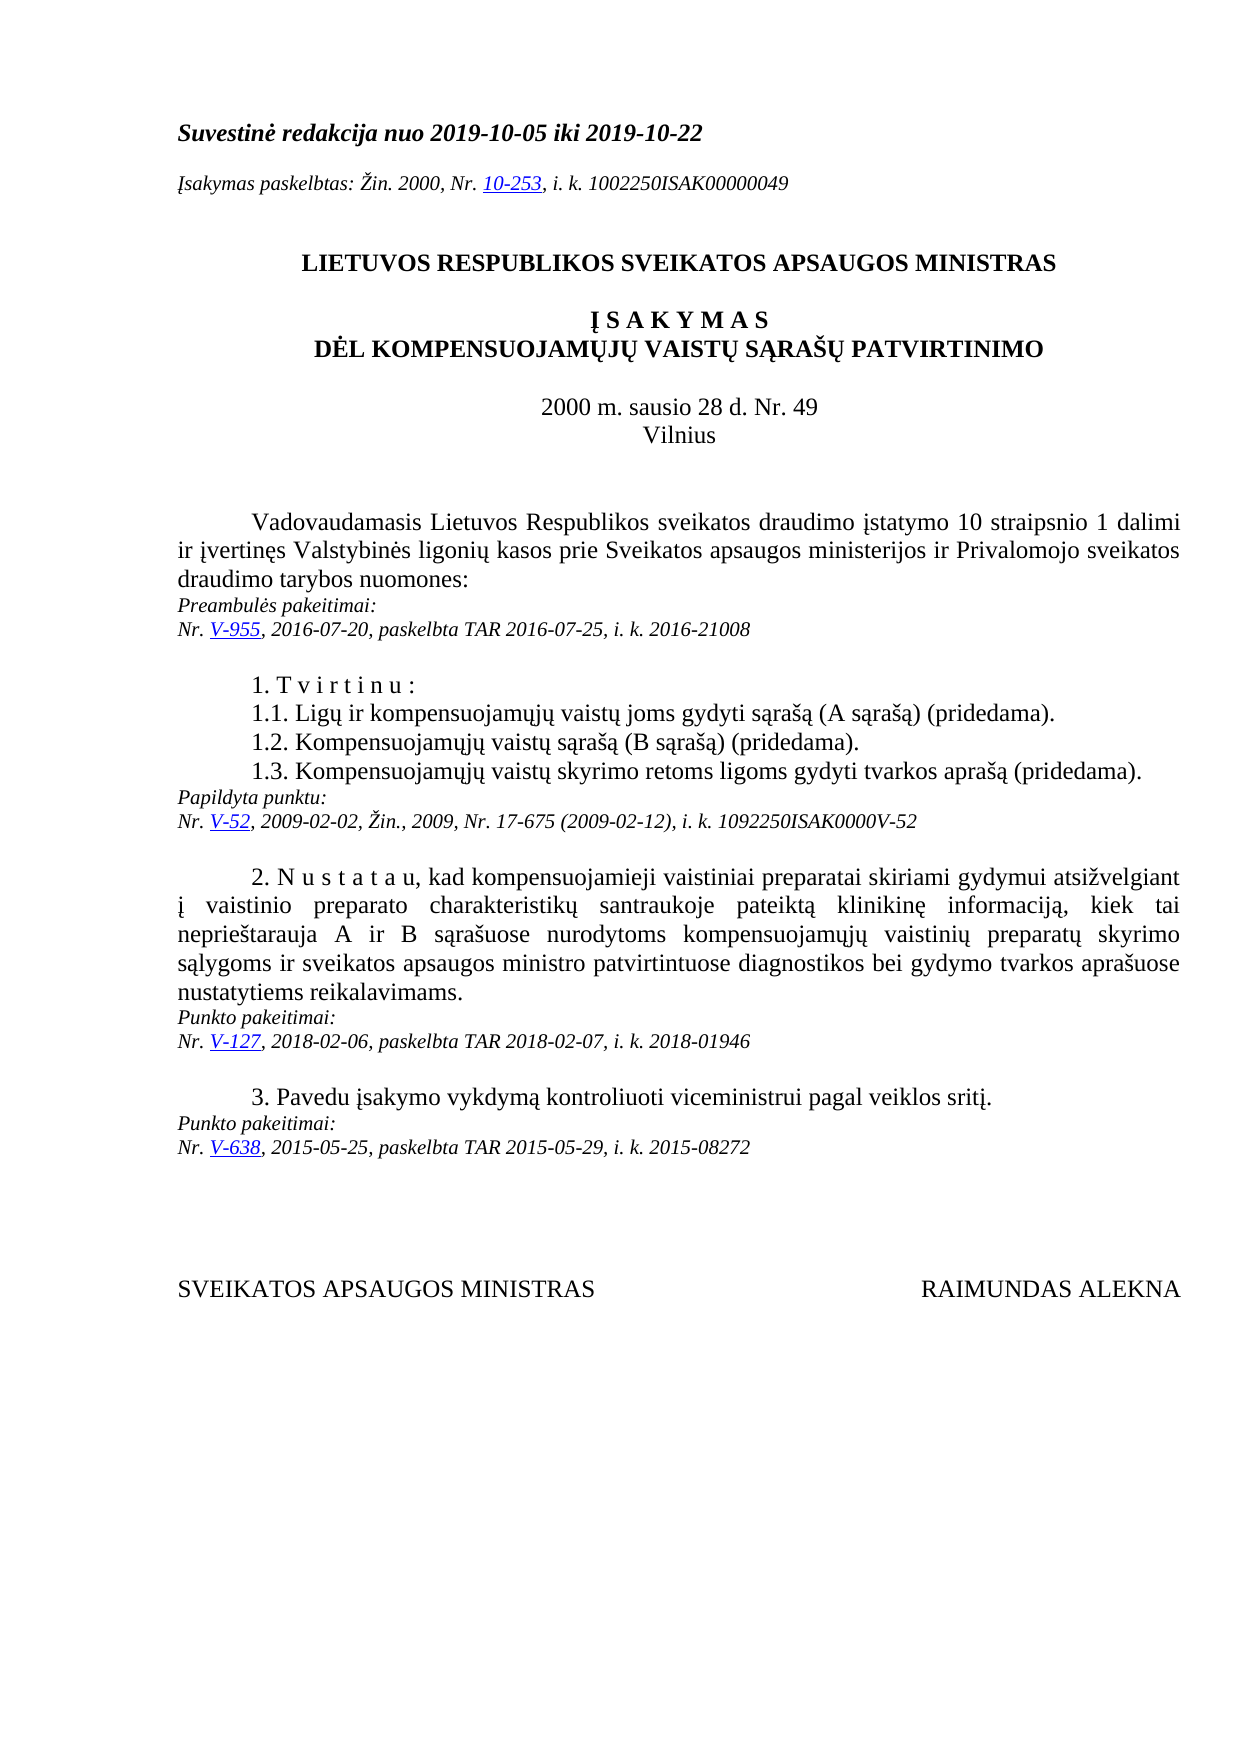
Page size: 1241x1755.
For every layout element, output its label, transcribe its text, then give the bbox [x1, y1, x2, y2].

text Į S A K Y M A S [177, 305, 1181, 334]
text Vilnius [177, 420, 1181, 449]
text 1.2. Kompensuojamųjų vaistų sąrašą (B sąrašą) (pridedama). [177, 727, 1181, 756]
text 2000 m. sausio 28 d. Nr. 49 [177, 392, 1181, 420]
text Preambulės pakeitimai: [177, 593, 1181, 617]
text LIETUVOS RESPUBLIKOS SVEIKATOS APSAUGOS MINISTRAS [177, 248, 1181, 277]
text Nr. V-955, 2016-07-20, paskelbta TAR 2016-07-25, i. k. 2016-21008 [177, 617, 1181, 641]
text 2. N u s t a t a u, kad kompensuojamieji vaistiniai preparatai skiriami gydymui atsižvelgiant į vaistinio preparato charakteristikų santraukoje pateiktą klinikinę informaciją, kiek tai neprieštarauja A ir B sąrašuose nurodytoms kompensuojamųjų vaistinių preparatų skyrimo sąlygoms ir sveikatos apsaugos ministro patvirtintuose diagnostikos bei gydymo tvarkos aprašuose nustatytiems reikalavimams. [177, 862, 1181, 1005]
text Punkto pakeitimai: [177, 1111, 1181, 1135]
text Papildyta punktu: [177, 785, 1181, 809]
text 1. Tvirtinu: [177, 670, 1181, 698]
text SVEIKATOS APSAUGOS MINISTRAS RAIMUNDAS ALEKNA [177, 1274, 1181, 1303]
text Suvestinė redakcija nuo 2019-10-05 iki 2019-10-22 [177, 118, 1181, 147]
text Nr. V-127, 2018-02-06, paskelbta TAR 2018-02-07, i. k. 2018-01946 [177, 1029, 1181, 1053]
text Nr. V-52, 2009-02-02, Žin., 2009, Nr. 17-675 (2009-02-12), i. k. 1092250ISAK0000V-52 [177, 809, 1181, 833]
text 1.1. Ligų ir kompensuojamųjų vaistų joms gydyti sąrašą (A sąrašą) (pridedama). [177, 698, 1181, 727]
text DĖL KOMPENSUOJAMŲJŲ VAISTŲ SĄRAŠŲ PATVIRTINIMO [177, 334, 1181, 363]
text Nr. V-638, 2015-05-25, paskelbta TAR 2015-05-29, i. k. 2015-08272 [177, 1135, 1181, 1159]
text 1.3. Kompensuojamųjų vaistų skyrimo retoms ligoms gydyti tvarkos aprašą (pridedama). [177, 756, 1181, 785]
text Punkto pakeitimai: [177, 1005, 1181, 1029]
text 3. Pavedu įsakymo vykdymą kontroliuoti viceministrui pagal veiklos sritį. [251, 1082, 1181, 1111]
text Įsakymas paskelbtas: Žin. 2000, Nr. 10-253, i. k. 1002250ISAK00000049 [177, 171, 1181, 195]
text Vadovaudamasis Lietuvos Respublikos sveikatos draudimo įstatymo 10 straipsnio 1 dalimi ir įvertinęs Valstybinės ligonių kasos prie Sveikatos apsaugos ministerijos ir Privalomojo sveikatos draudimo tarybos nuomones: [177, 507, 1181, 593]
